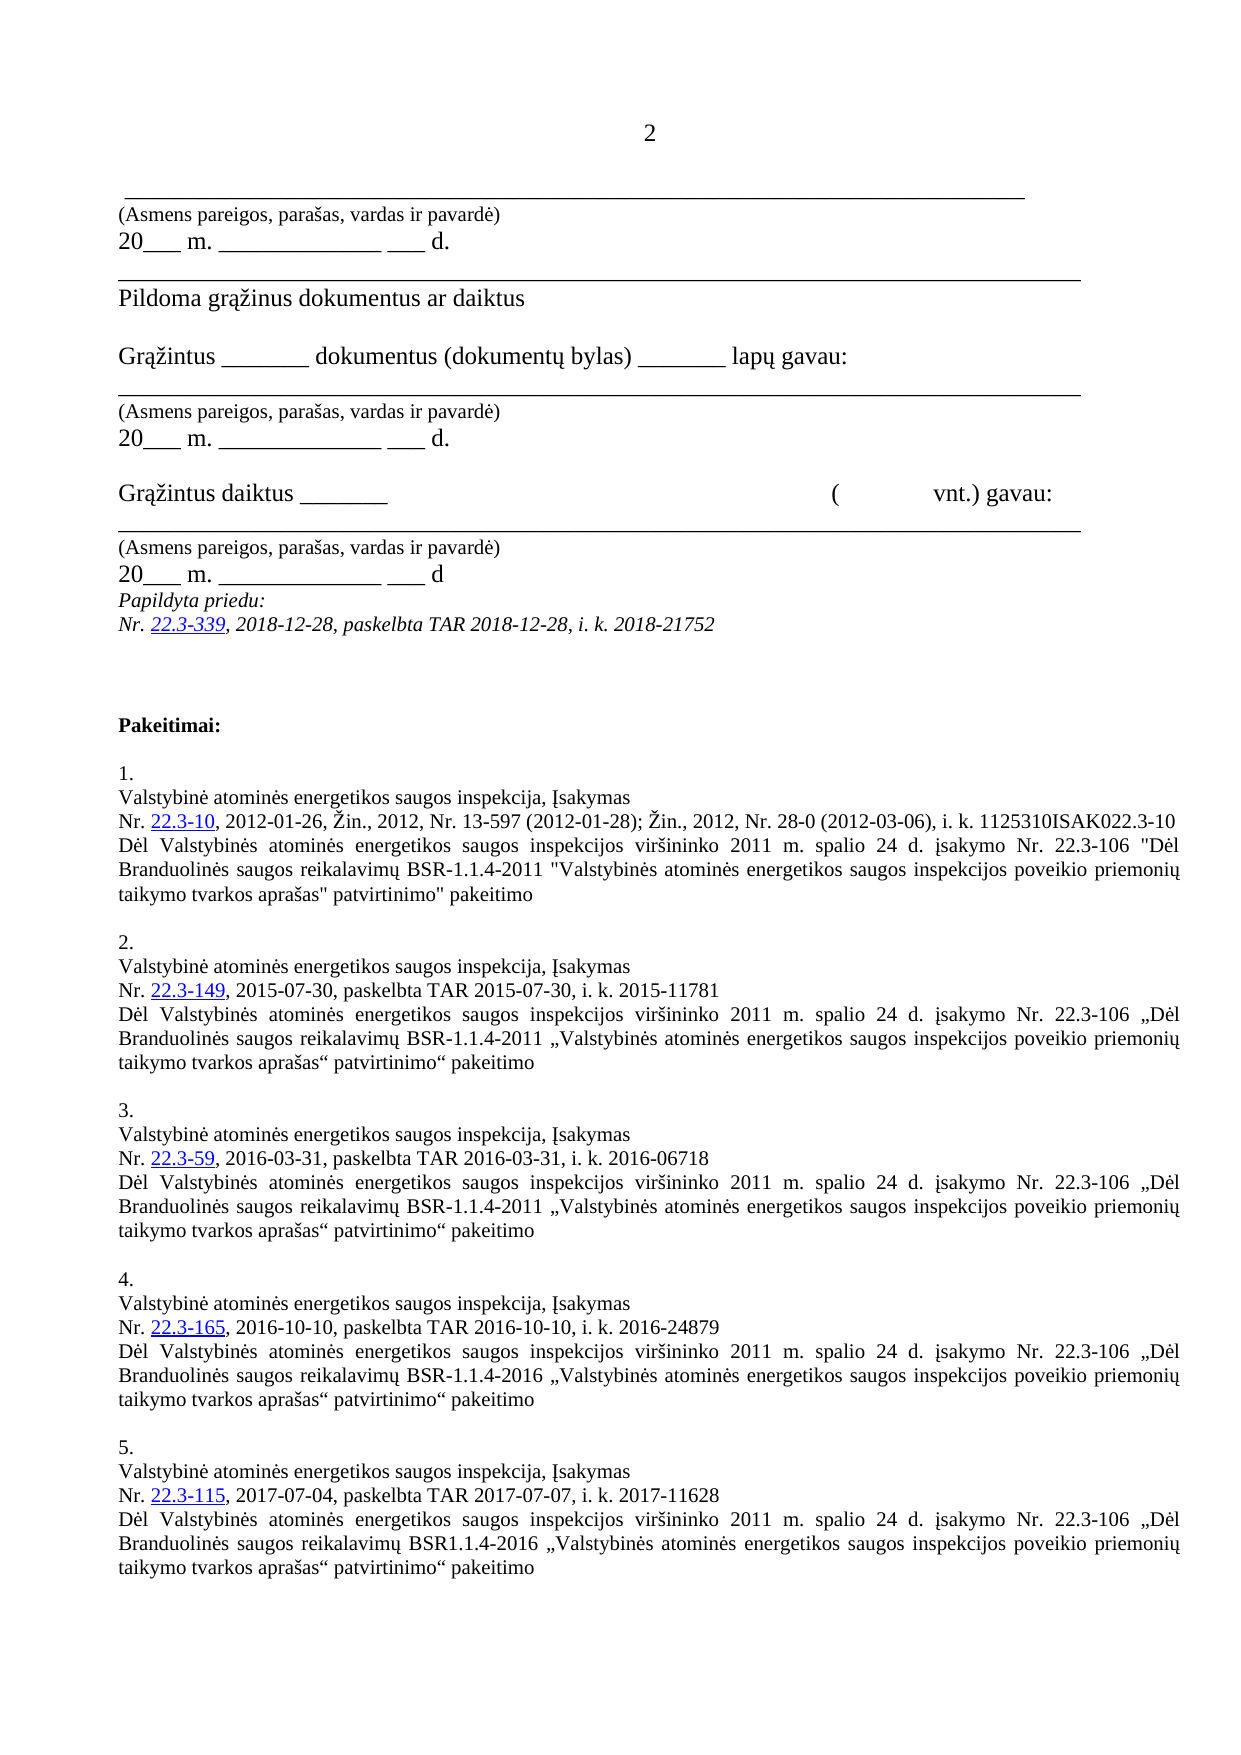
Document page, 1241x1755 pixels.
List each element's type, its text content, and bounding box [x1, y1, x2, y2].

text 5. [118, 1435, 1181, 1459]
text Nr. 22.3-149, 2015-07-30, paskelbta TAR 2015-07-30, i. k. 2015-11781 [118, 978, 1181, 1002]
text Dėl Valstybinės atominės energetikos saugos inspekcijos viršininko 2011 m. spalio 24 d. įsakymo Nr. 22.3-106 „Dėl Branduolinės saugos reikalavimų BSR-1.1.4-2011 „Valstybinės atominės energetikos saugos inspekcijos poveikio priemonių taikymo tvarkos aprašas“ patvirtinimo“ pakeitimo [118, 1002, 1181, 1074]
text 1. [118, 761, 1181, 785]
text Valstybinė atominės energetikos saugos inspekcija, Įsakymas [118, 785, 1181, 809]
text Grąžintus _______ dokumentus (dokumentų bylas) _______ lapų gavau: [118, 341, 1181, 370]
text _____________________________________________________________________________ [118, 506, 1181, 535]
text Nr. 22.3-10, 2012-01-26, Žin., 2012, Nr. 13-597 (2012-01-28); Žin., 2012, Nr. 28-0 (2012-03-06), i. k. 1125310ISAK022.3-10 [118, 809, 1181, 833]
text Valstybinė atominės energetikos saugos inspekcija, Įsakymas [118, 1459, 1181, 1483]
text Dėl Valstybinės atominės energetikos saugos inspekcijos viršininko 2011 m. spalio 24 d. įsakymo Nr. 22.3-106 "Dėl Branduolinės saugos reikalavimų BSR-1.1.4-2011 "Valstybinės atominės energetikos saugos inspekcijos poveikio priemonių taikymo tvarkos aprašas" patvirtinimo" pakeitimo [118, 833, 1181, 906]
text 20___ m. _____________ ___ d [118, 559, 1181, 588]
text 4. [118, 1266, 1181, 1291]
text Valstybinė atominės energetikos saugos inspekcija, Įsakymas [118, 1122, 1181, 1146]
text Pakeitimai: [118, 713, 1181, 737]
text Pildoma grąžinus dokumentus ar daiktus [118, 283, 1181, 312]
text Papildyta priedu: [118, 588, 1181, 612]
text Valstybinė atominės energetikos saugos inspekcija, Įsakymas [118, 954, 1181, 978]
text _____________________________________________________________________________ [118, 370, 1181, 398]
text Nr. 22.3-115, 2017-07-04, paskelbta TAR 2017-07-07, i. k. 2017-11628 [118, 1483, 1181, 1507]
text 3. [118, 1098, 1181, 1122]
text Dėl Valstybinės atominės energetikos saugos inspekcijos viršininko 2011 m. spalio 24 d. įsakymo Nr. 22.3-106 „Dėl Branduolinės saugos reikalavimų BSR-1.1.4-2016 „Valstybinės atominės energetikos saugos inspekcijos poveikio priemonių taikymo tvarkos aprašas“ patvirtinimo“ pakeitimo [118, 1339, 1181, 1411]
text Nr. 22.3-59, 2016-03-31, paskelbta TAR 2016-03-31, i. k. 2016-06718 [118, 1146, 1181, 1170]
text 20___ m. _____________ ___ d. [118, 423, 1181, 451]
text Nr. 22.3-339, 2018-12-28, paskelbta TAR 2018-12-28, i. k. 2018-21752 [118, 612, 1181, 636]
text _____________________________________________________________________________ [118, 255, 1181, 283]
text ________________________________________________________________________ [118, 173, 1181, 202]
text (Asmens pareigos, parašas, vardas ir pavardė) [118, 398, 1181, 423]
text Valstybinė atominės energetikos saugos inspekcija, Įsakymas [118, 1291, 1181, 1314]
text (Asmens pareigos, parašas, vardas ir pavardė) [118, 202, 1181, 226]
text Dėl Valstybinės atominės energetikos saugos inspekcijos viršininko 2011 m. spalio 24 d. įsakymo Nr. 22.3-106 „Dėl Branduolinės saugos reikalavimų BSR1.1.4-2016 „Valstybinės atominės energetikos saugos inspekcijos poveikio priemonių taikymo tvarkos aprašas“ patvirtinimo“ pakeitimo [118, 1507, 1181, 1579]
text Nr. 22.3-165, 2016-10-10, paskelbta TAR 2016-10-10, i. k. 2016-24879 [118, 1314, 1181, 1339]
text Dėl Valstybinės atominės energetikos saugos inspekcijos viršininko 2011 m. spalio 24 d. įsakymo Nr. 22.3-106 „Dėl Branduolinės saugos reikalavimų BSR-1.1.4-2011 „Valstybinės atominės energetikos saugos inspekcijos poveikio priemonių taikymo tvarkos aprašas“ patvirtinimo“ pakeitimo [118, 1170, 1181, 1242]
text (Asmens pareigos, parašas, vardas ir pavardė) [118, 535, 1181, 559]
text 20___ m. _____________ ___ d. [118, 226, 1181, 255]
text 2. [118, 929, 1181, 954]
text Grąžintus daiktus _______ ( vnt.) gavau: [118, 478, 1181, 506]
